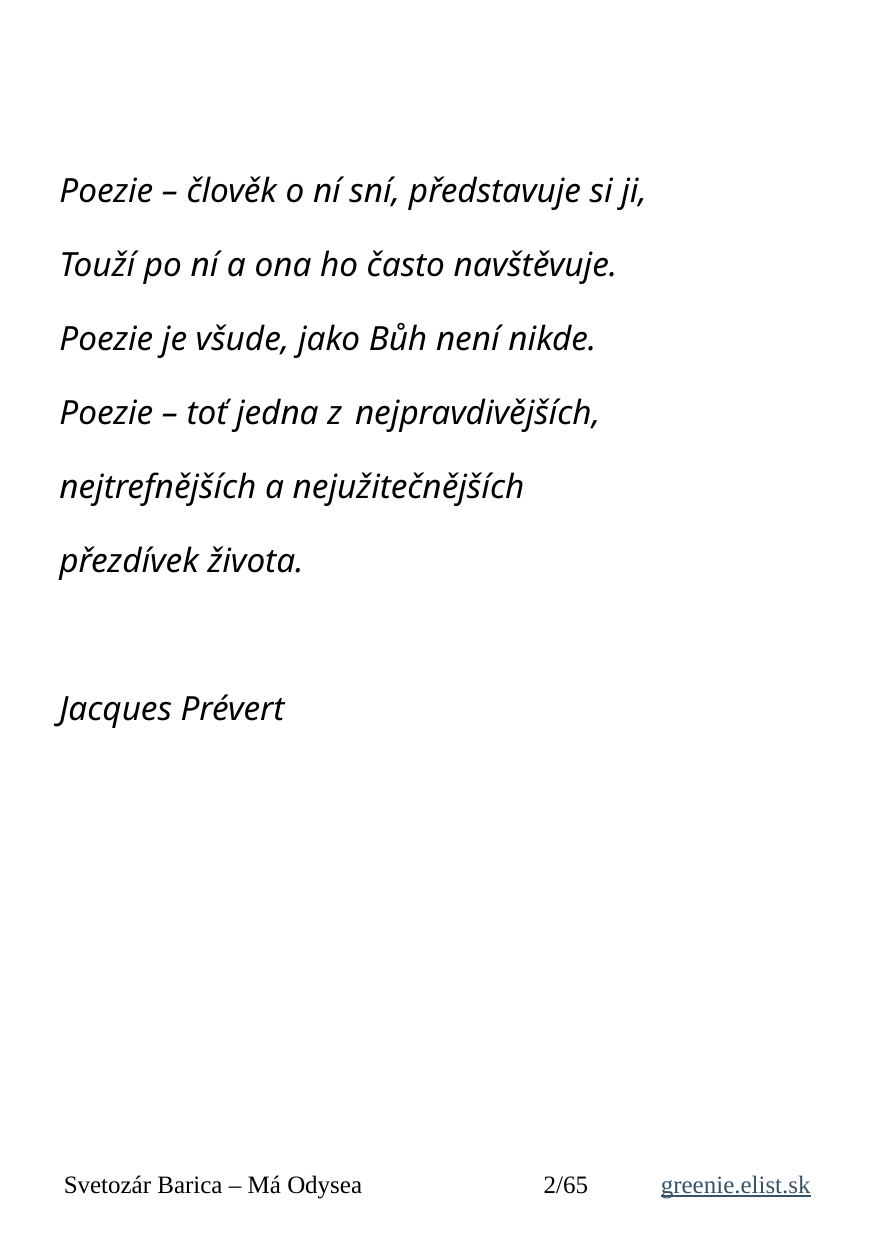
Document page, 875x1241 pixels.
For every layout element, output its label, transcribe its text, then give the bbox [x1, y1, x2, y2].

text Jacques Prévert [59, 685, 833, 731]
text Touží po ní a ona ho často navštěvuje. [59, 241, 833, 286]
text přezdívek života. [59, 537, 833, 582]
text Poezie – člověk o ní sní, představuje si ji, [59, 167, 833, 212]
text nejtrefnějších a nejužitečnějších [59, 463, 833, 508]
text Poezie – toť jedna z nejpravdivějších, [59, 389, 833, 434]
text Poezie je všude, jako Bůh není nikde. [59, 315, 833, 360]
